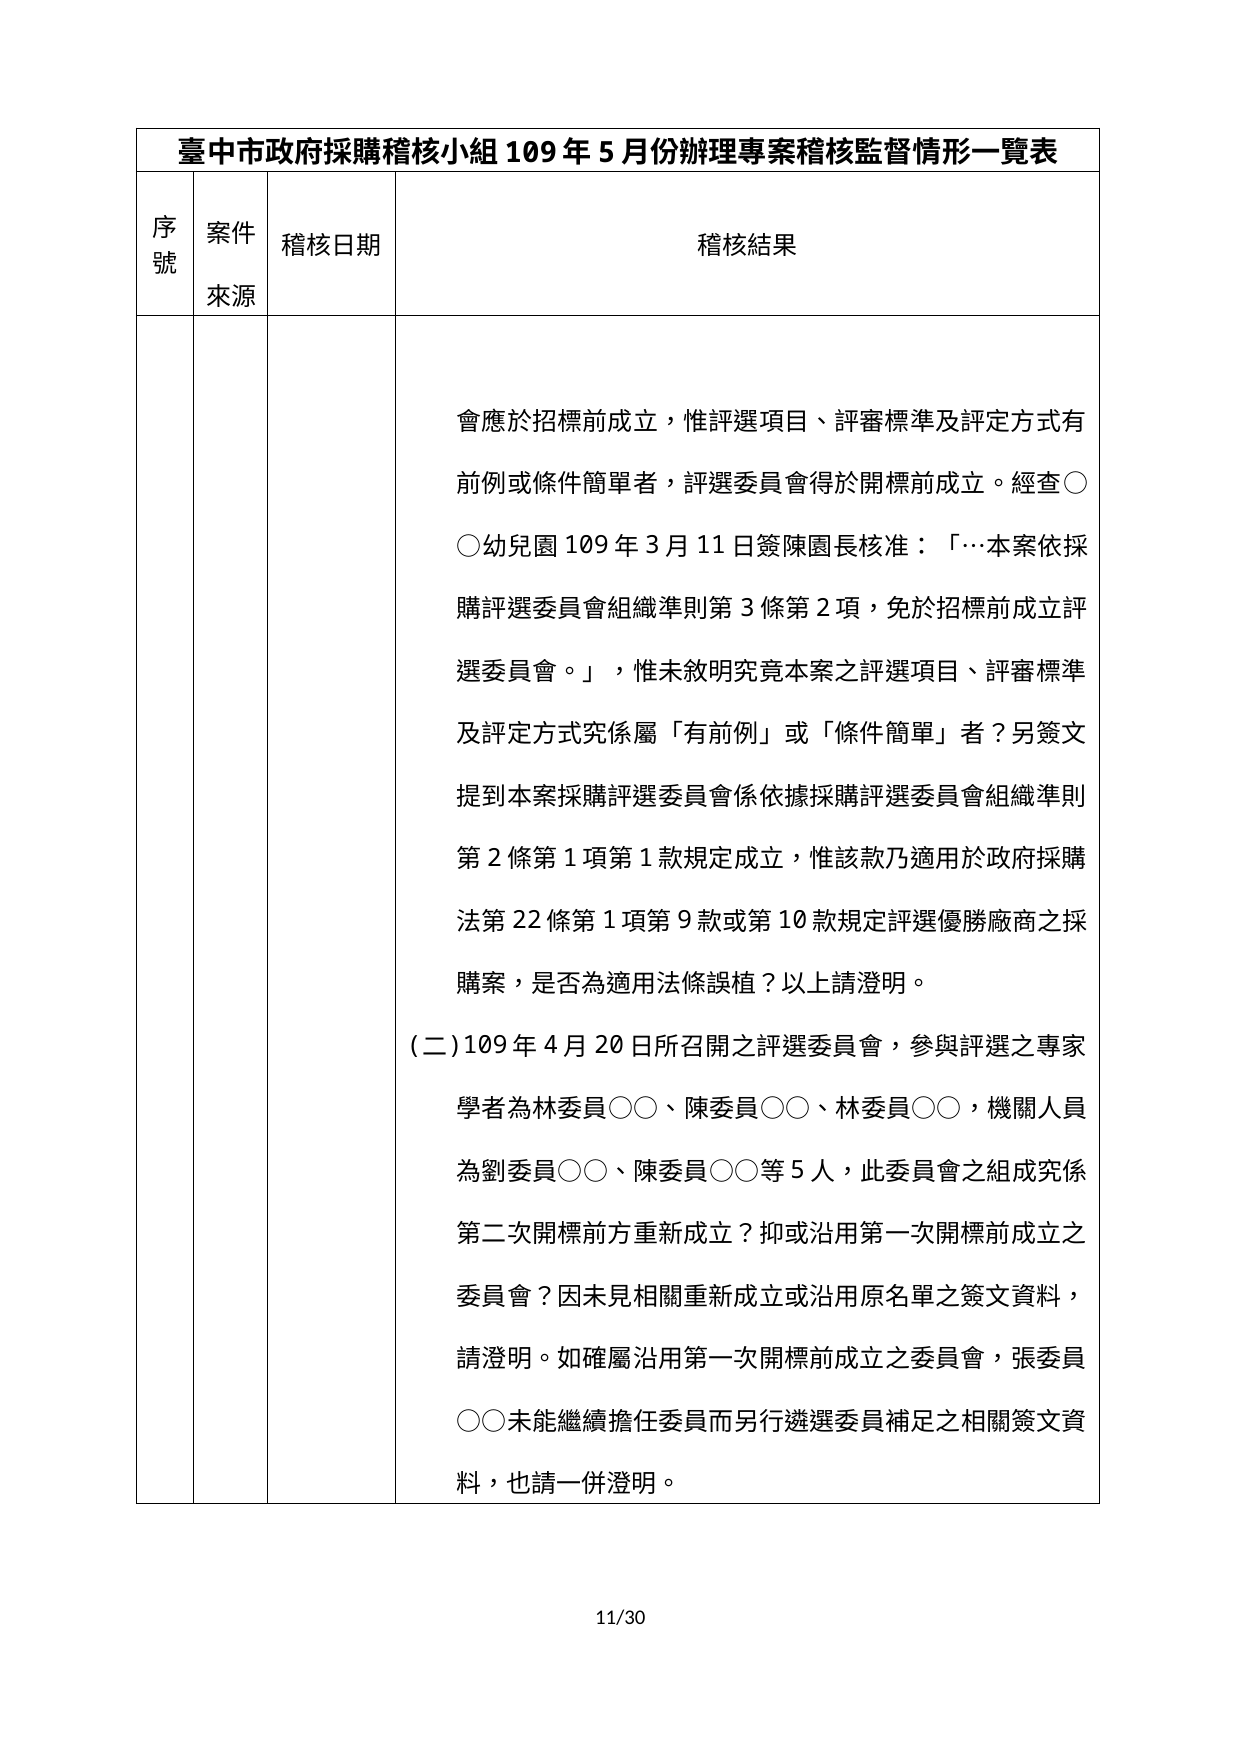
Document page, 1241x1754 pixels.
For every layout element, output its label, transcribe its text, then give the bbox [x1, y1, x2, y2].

table_cell 稽核日期 [268, 172, 395, 315]
table_cell [1100, 171, 1104, 315]
table_cell 會應於招標前成立，惟評選項目、評審標準及評定方式有前例或條件簡單者，評選委員會得於開標前成立。經查○○幼兒園109年3月11日簽陳園長核准：「…本案依採購評選委員會組織準則第3條第2項，免於招標前成立評選委員會。」，惟未敘明究竟本案之評選項目、評審標準及評定方式究係屬「有前例」或「條件簡單」者？另簽文提到本案採購評選委員會係依據採購評選委員會組織準則第2條第1項第1款規定成立，惟該款乃適用於政府採購法第22條第1項第9款或第10款規定評選優勝廠商之採購案，是否為適用法條誤植？以上請澄明。 (二)109年4月20日所召開之評選委員會，參與評選之專家學者為林委員○○、陳委員○○、林委員○○，機關人員為劉委員○○、陳委員○○等5人，此委員會之組成究係第二次開標前方重新成立？抑或沿用第一次開標前成立之委員會？因未見相關重新成立或沿用原名單之簽文資料，請澄明。如確屬沿用第一次開標前成立之委員會，張委員○○未能繼續擔任委員而另行遴選委員補足之相關簽文資料，也請一併澄明。 [396, 316, 1099, 1502]
table_header 臺中市政府採購稽核小組109年5月份辦理專案稽核監督情形一覽表 [137, 129, 1099, 171]
table_cell [268, 316, 395, 1502]
table_cell 序號 [137, 172, 193, 315]
table_cell [137, 316, 193, 1502]
table_header [1100, 128, 1104, 171]
table_cell [194, 316, 267, 1502]
table_cell 稽核結果 [396, 172, 1099, 315]
table_cell [1100, 315, 1104, 1502]
table_cell 案件來源 [194, 172, 267, 315]
